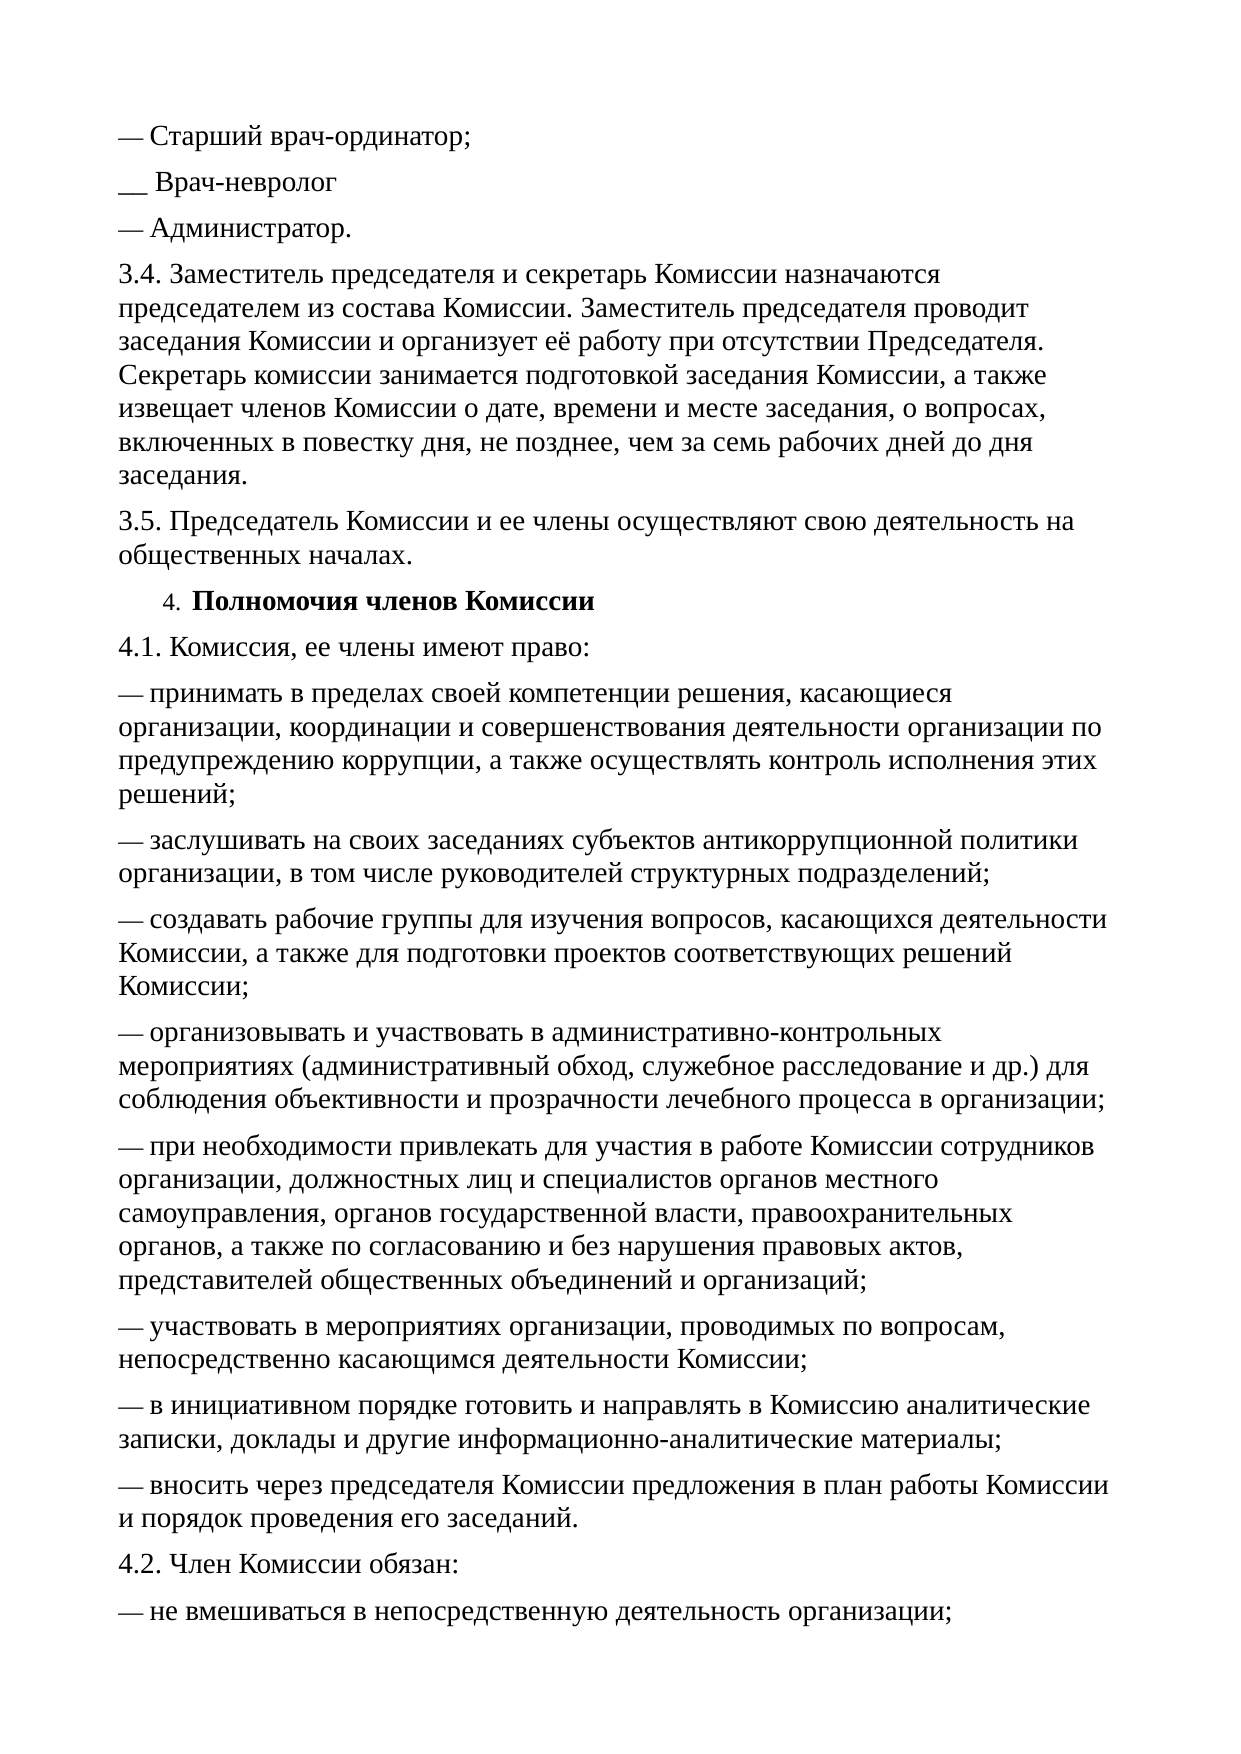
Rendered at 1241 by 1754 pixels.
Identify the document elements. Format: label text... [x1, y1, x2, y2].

text — Старший врач-ординатор; [118, 118, 1122, 152]
text __ Врач-невролог [118, 164, 1122, 198]
text — организовывать и участвовать в административно-контрольных мероприятиях (административный обход, служебное расследование и др.) для соблюдения объективности и прозрачности лечебного процесса в организации; [118, 1014, 1122, 1115]
list Полномочия членов Комиссии [162, 583, 1122, 617]
text — Администратор. [118, 210, 1122, 244]
text — создавать рабочие группы для изучения вопросов, касающихся деятельности Комиссии, а также для подготовки проектов соответствующих решений Комиссии; [118, 901, 1122, 1002]
text — вносить через председателя Комиссии предложения в план работы Комиссии и порядок проведения его заседаний. [118, 1467, 1122, 1534]
text — при необходимости привлекать для участия в работе Комиссии сотрудников организации, должностных лиц и специалистов органов местного самоуправления, органов государственной власти, правоохранительных органов, а также по согласованию и без нарушения правовых актов, представителей общественных объединений и организаций; [118, 1128, 1122, 1295]
text — в инициативном порядке готовить и направлять в Комиссию аналитические записки, доклады и другие информационно-аналитические материалы; [118, 1387, 1122, 1454]
text 3.5. Председатель Комиссии и ее члены осуществляют свою деятельность на общественных началах. [118, 503, 1122, 571]
text 3.4. Заместитель председателя и секретарь Комиссии назначаются председателем из состава Комиссии. Заместитель председателя проводит заседания Комиссии и организует её работу при отсутствии Председателя. Секретарь комиссии занимается подготовкой заседания Комиссии, а также извещает членов Комиссии о дате, времени и месте заседания, о вопросах, включенных в повестку дня, не позднее, чем за семь рабочих дней до дня заседания. [118, 256, 1122, 491]
text — не вмешиваться в непосредственную деятельность организации; [118, 1593, 1122, 1626]
text 4.2. Член Комиссии обязан: [118, 1547, 1122, 1580]
text — участвовать в мероприятиях организации, проводимых по вопросам, непосредственно касающимся деятельности Комиссии; [118, 1308, 1122, 1375]
text — заслушивать на своих заседаниях субъектов антикоррупционной политики организации, в том числе руководителей структурных подразделений; [118, 822, 1122, 889]
text — принимать в пределах своей компетенции решения, касающиеся организации, координации и совершенствования деятельности организации по предупреждению коррупции, а также осуществлять контроль исполнения этих решений; [118, 675, 1122, 809]
text 4.1. Комиссия, ее члены имеют право: [118, 629, 1122, 663]
